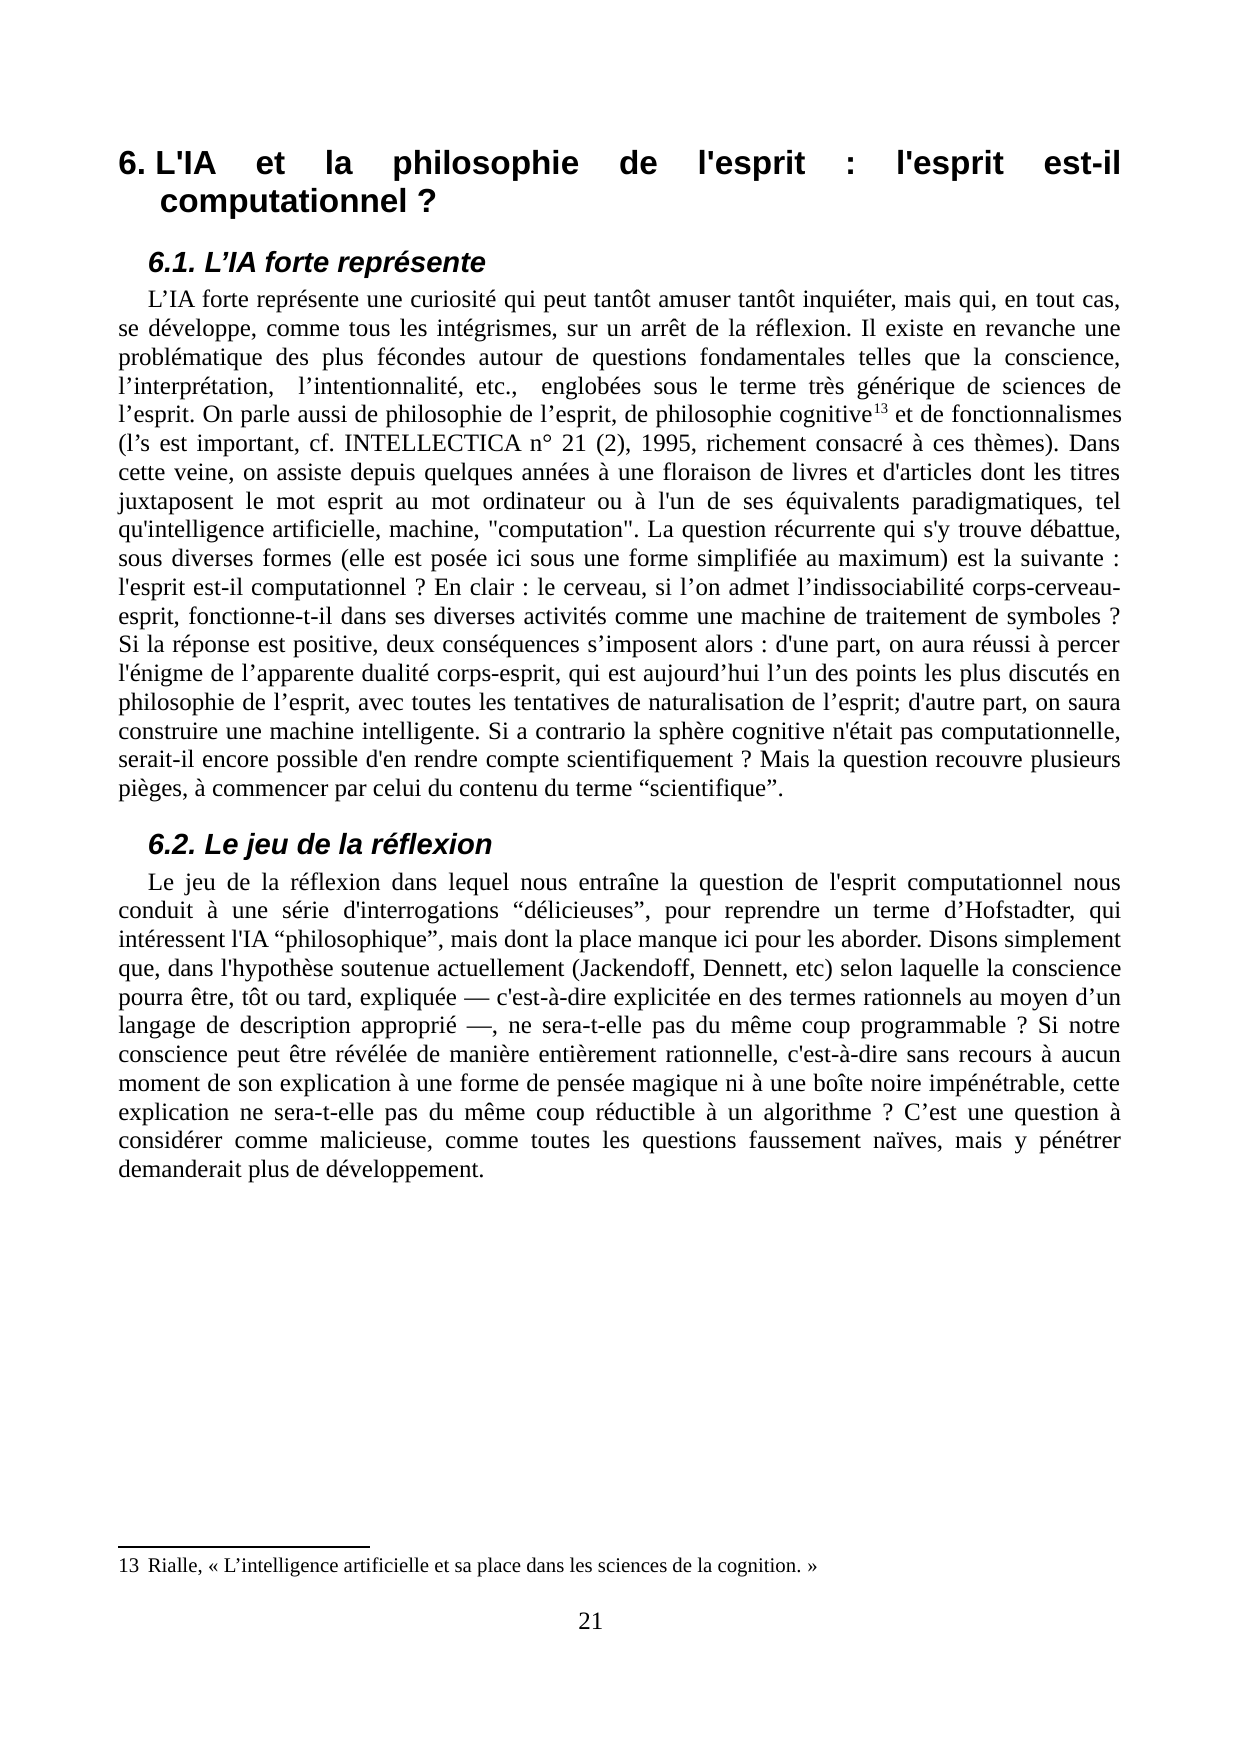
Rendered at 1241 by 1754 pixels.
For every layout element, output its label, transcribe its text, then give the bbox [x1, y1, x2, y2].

text Rialle, « L’intelligence artificielle et sa place dans les sciences de la cognition. » [118, 1553, 1122, 1577]
subtitle L'IA et la philosophie de l'esprit : l'esprit est-il computationnel ? [118, 143, 1122, 220]
text Le jeu de la réflexion dans lequel nous entraîne la question de l'esprit computationnel nous conduit à une série d'interrogations “délicieuses”, pour reprendre un terme d’Hofstadter, qui intéressent l'IA “philosophique”, mais dont la place manque ici pour les aborder. Disons simplement que, dans l'hypothèse soutenue actuellement (Jackendoff, Dennett, etc) selon laquelle la conscience pourra être, tôt ou tard, expliquée — c'est-à-dire explicitée en des termes rationnels au moyen d’un langage de description approprié —, ne sera-t-elle pas du même coup programmable ? Si notre conscience peut être révélée de manière entièrement rationnelle, c'est-à-dire sans recours à aucun moment de son explication à une forme de pensée magique ni à une boîte noire impénétrable, cette explication ne sera-t-elle pas du même coup réductible à un algorithme ? C’est une question à considérer comme malicieuse, comme toutes les questions faussement naïves, mais y pénétrer demanderait plus de développement. [118, 867, 1122, 1183]
subtitle L’IA forte représente [148, 245, 1122, 278]
subtitle Le jeu de la réflexion [148, 827, 1122, 861]
text L’IA forte représente une curiosité qui peut tantôt amuser tantôt inquiéter, mais qui, en tout cas, se développe, comme tous les intégrismes, sur un arrêt de la réflexion. Il existe en revanche une problématique des plus fécondes autour de questions fondamentales telles que la conscience, l’interprétation, l’intentionnalité, etc., englobées sous le terme très générique de sciences de l’esprit. On parle aussi de philosophie de l’esprit, de philosophie cognitive et de fonctionnalismes (l’s est important, cf. INTELLECTICA n° 21 (2), 1995, richement consacré à ces thèmes). Dans cette veine, on assiste depuis quelques années à une floraison de livres et d'articles dont les titres juxtaposent le mot esprit au mot ordinateur ou à l'un de ses équivalents paradigmatiques, tel qu'intelligence artificielle, machine, "computation". La question récurrente qui s'y trouve débattue, sous diverses formes (elle est posée ici sous une forme simplifiée au maximum) est la suivante : l'esprit est-il computationnel ? En clair : le cerveau, si l’on admet l’indissociabilité corps-cerveau-esprit, fonctionne-t-il dans ses diverses activités comme une machine de traitement de symboles ? Si la réponse est positive, deux conséquences s’imposent alors : d'une part, on aura réussi à percer l'énigme de l’apparente dualité corps-esprit, qui est aujourd’hui l’un des points les plus discutés en philosophie de l’esprit, avec toutes les tentatives de naturalisation de l’esprit; d'autre part, on saura construire une machine intelligente. Si a contrario la sphère cognitive n'était pas computationnelle, serait-il encore possible d'en rendre compte scientifiquement ? Mais la question recouvre plusieurs pièges, à commencer par celui du contenu du terme “scientifique”. [118, 284, 1122, 802]
